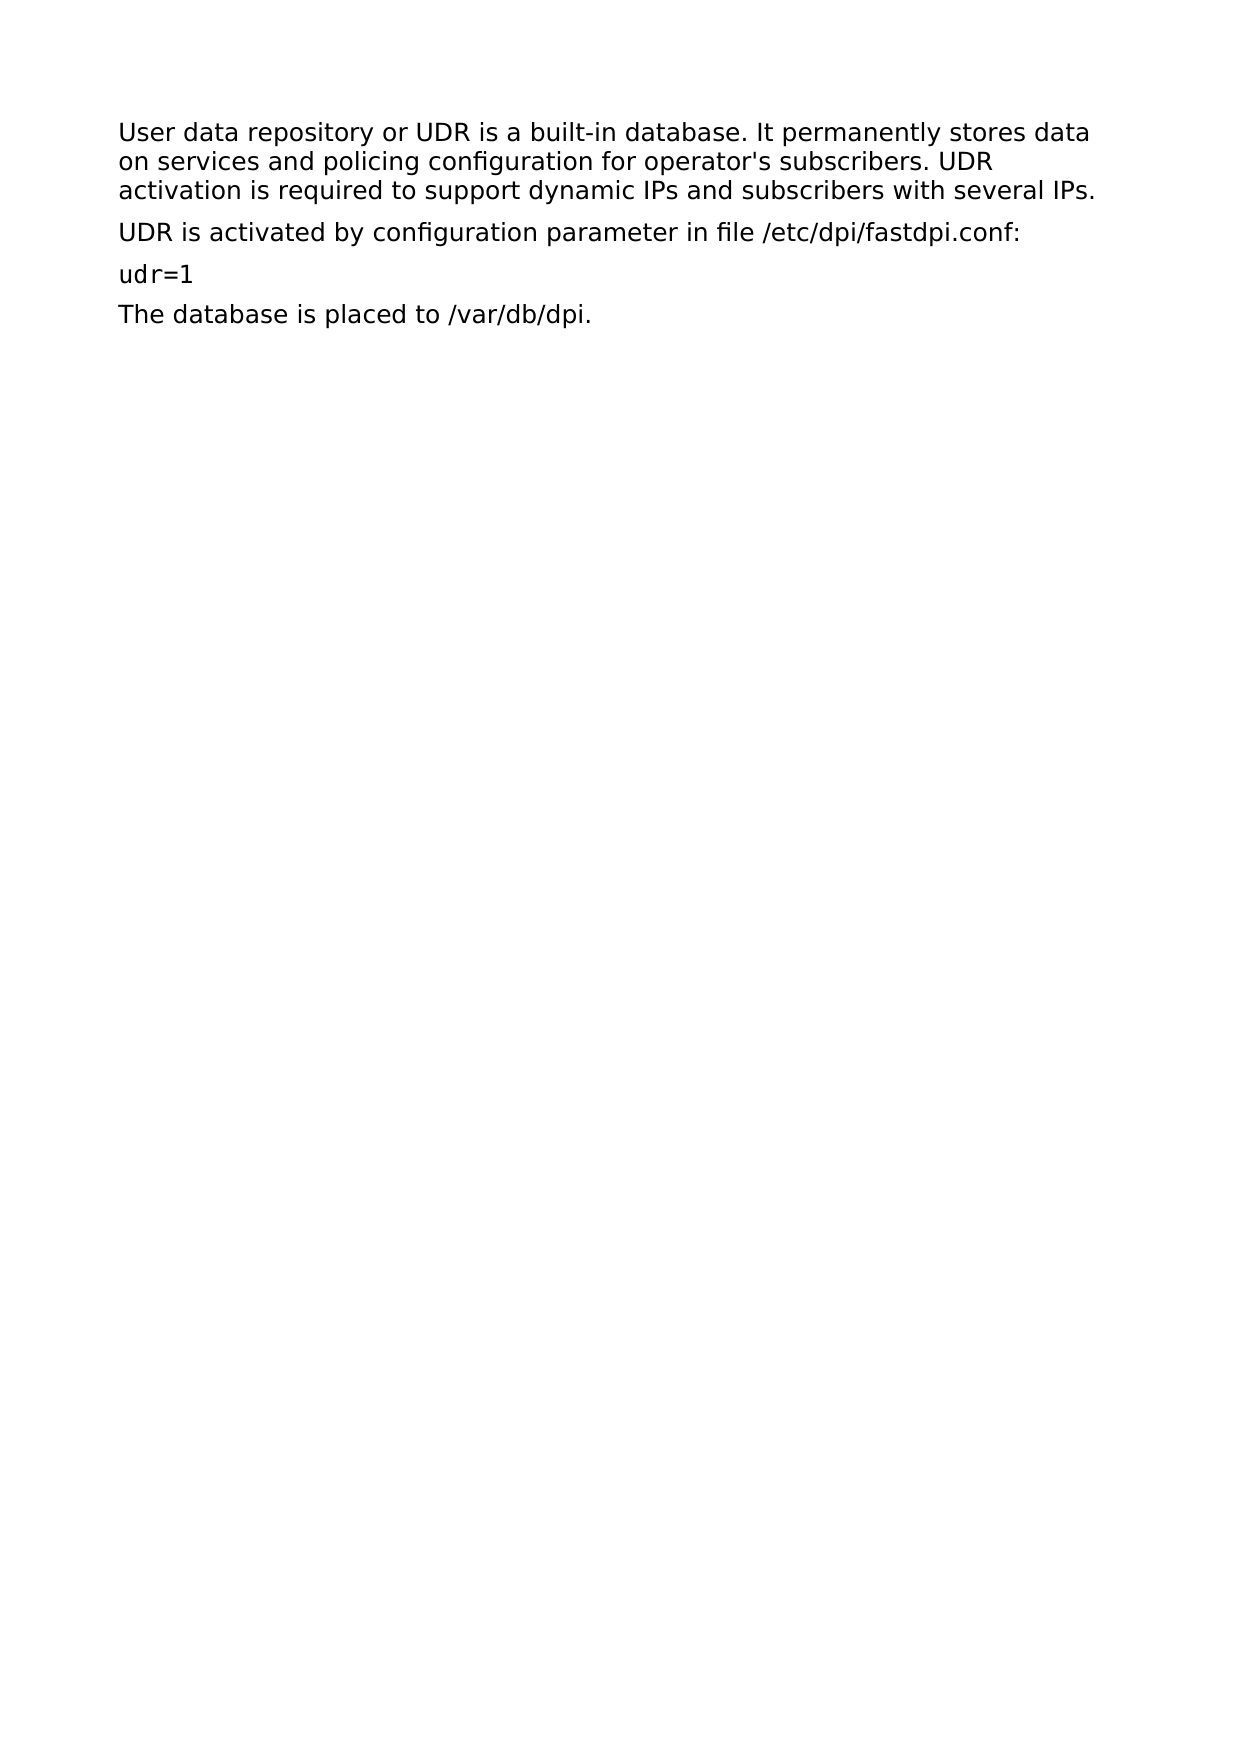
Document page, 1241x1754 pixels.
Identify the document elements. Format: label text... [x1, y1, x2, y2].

text UDR is activated by configuration parameter in file /etc/dpi/fastdpi.conf: [118, 218, 1122, 247]
text User data repository or UDR is a built-in database. It permanently stores data on services and policing configuration for operator's subscribers. UDR activation is required to support dynamic IPs and subscribers with several IPs. [118, 118, 1122, 206]
text udr=1 [118, 260, 1122, 289]
text The database is placed to /var/db/dpi. [118, 301, 1122, 330]
